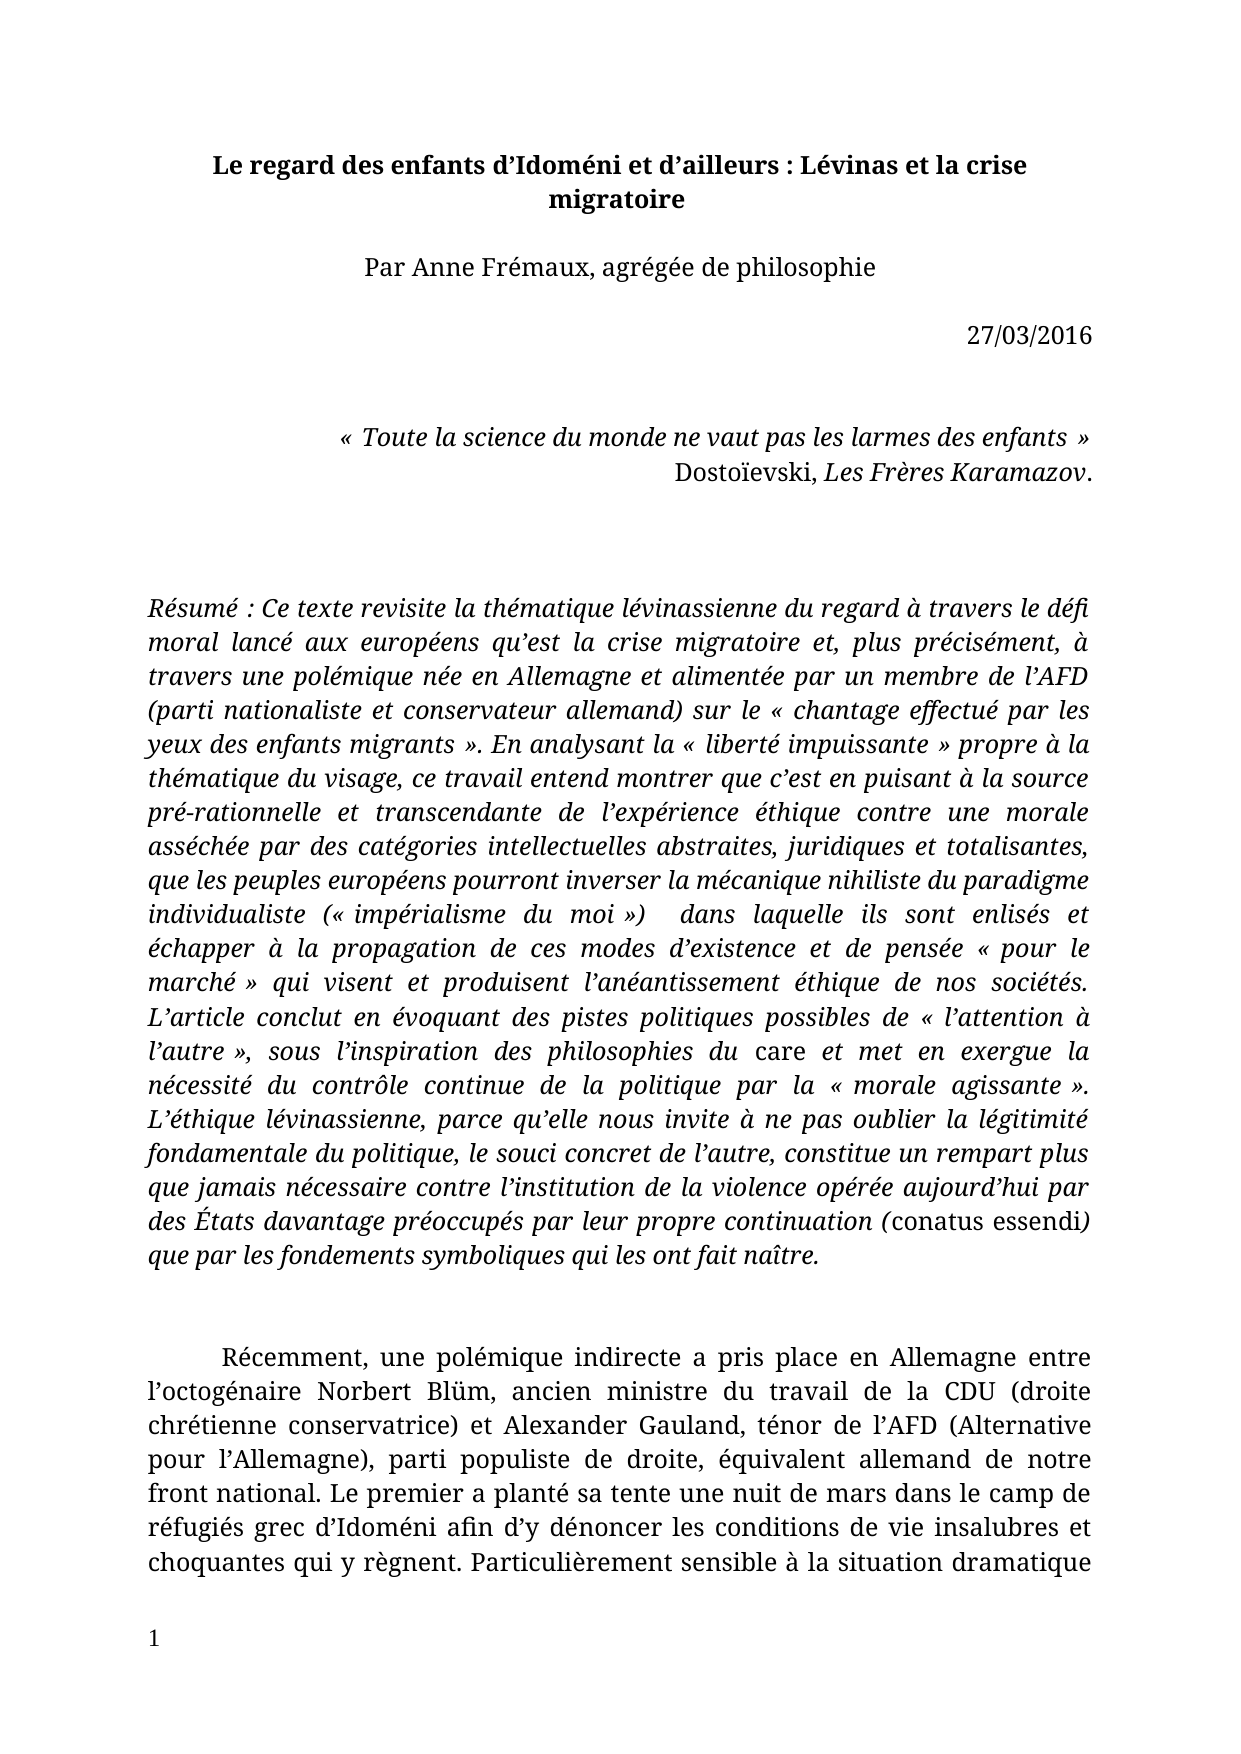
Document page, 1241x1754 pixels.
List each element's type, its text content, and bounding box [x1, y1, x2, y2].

text Par Anne Frémaux, agrégée de philosophie [148, 250, 1093, 284]
text Dostoïevski, Les Frères Karamazov. [148, 454, 1093, 488]
text « Toute la science du monde ne vaut pas les larmes des enfants » [148, 420, 1093, 454]
subtitle Le regard des enfants d’Idoméni et d’ailleurs : Lévinas et la crise migratoire [148, 148, 1093, 216]
text Récemment, une polémique indirecte a pris place en Allemagne entre l’octogénaire Norbert Blüm, ancien ministre du travail de la CDU (droite chrétienne conservatrice) et Alexander Gauland, ténor de l’AFD (Alternative pour l’Allemagne), parti populiste de droite, équivalent allemand de notre front national. Le premier a planté sa tente une nuit de mars dans le camp de réfugiés grec d’Idoméni afin d’y dénoncer les conditions de vie insalubres et choquantes qui y règnent. Particulièrement sensible à la situation dramatique des enfants, une population fragile frappée par l’urgence sanitaire qui compose près de 30% des migrants de ce camp, il a appelé l’Europe à prendre ses responsabilités au nom de l’humanisme chrétien qui constitue notre socle moral historique. Quelques semaines auparavant, l’intellectuel national conservateur de l’AFD avait invité ses compatriotes « à ne pas se laisser prendre au chantage des yeux des enfants ». Interrogé sur les propos de Gauland lors d’une interview télévisée, Blüm a affirmé en retour que celui qui n’éprouvait pas de compassion devant les yeux des enfants devait tout simplement se faire hospitaliser… [148, 1340, 1093, 1578]
text Résumé : Ce texte revisite la thématique lévinassienne du regard à travers le défi moral lancé aux européens qu’est la crise migratoire et, plus précisément, à travers une polémique née en Allemagne et alimentée par un membre de l’AFD (parti nationaliste et conservateur allemand) sur le « chantage effectué par les yeux des enfants migrants ». En analysant la « liberté impuissante » propre à la thématique du visage, ce travail entend montrer que c’est en puisant à la source pré-rationnelle et transcendante de l’expérience éthique contre une morale asséchée par des catégories intellectuelles abstraites, juridiques et totalisantes, que les peuples européens pourront inverser la mécanique nihiliste du paradigme individualiste (« impérialisme du moi ») dans laquelle ils sont enlisés et échapper à la propagation de ces modes d’existence et de pensée « pour le marché » qui visent et produisent l’anéantissement éthique de nos sociétés. L’article conclut en évoquant des pistes politiques possibles de « l’attention à l’autre », sous l’inspiration des philosophies du care et met en exergue la nécessité du contrôle continue de la politique par la « morale agissante ». L’éthique lévinassienne, parce qu’elle nous invite à ne pas oublier la légitimité fondamentale du politique, le souci concret de l’autre, constitue un rempart plus que jamais nécessaire contre l’institution de la violence opérée aujourd’hui par des États davantage préoccupés par leur propre continuation (conatus essendi) que par les fondements symboliques qui les ont fait naître. [148, 590, 1093, 1272]
text 27/03/2016 [148, 318, 1093, 352]
